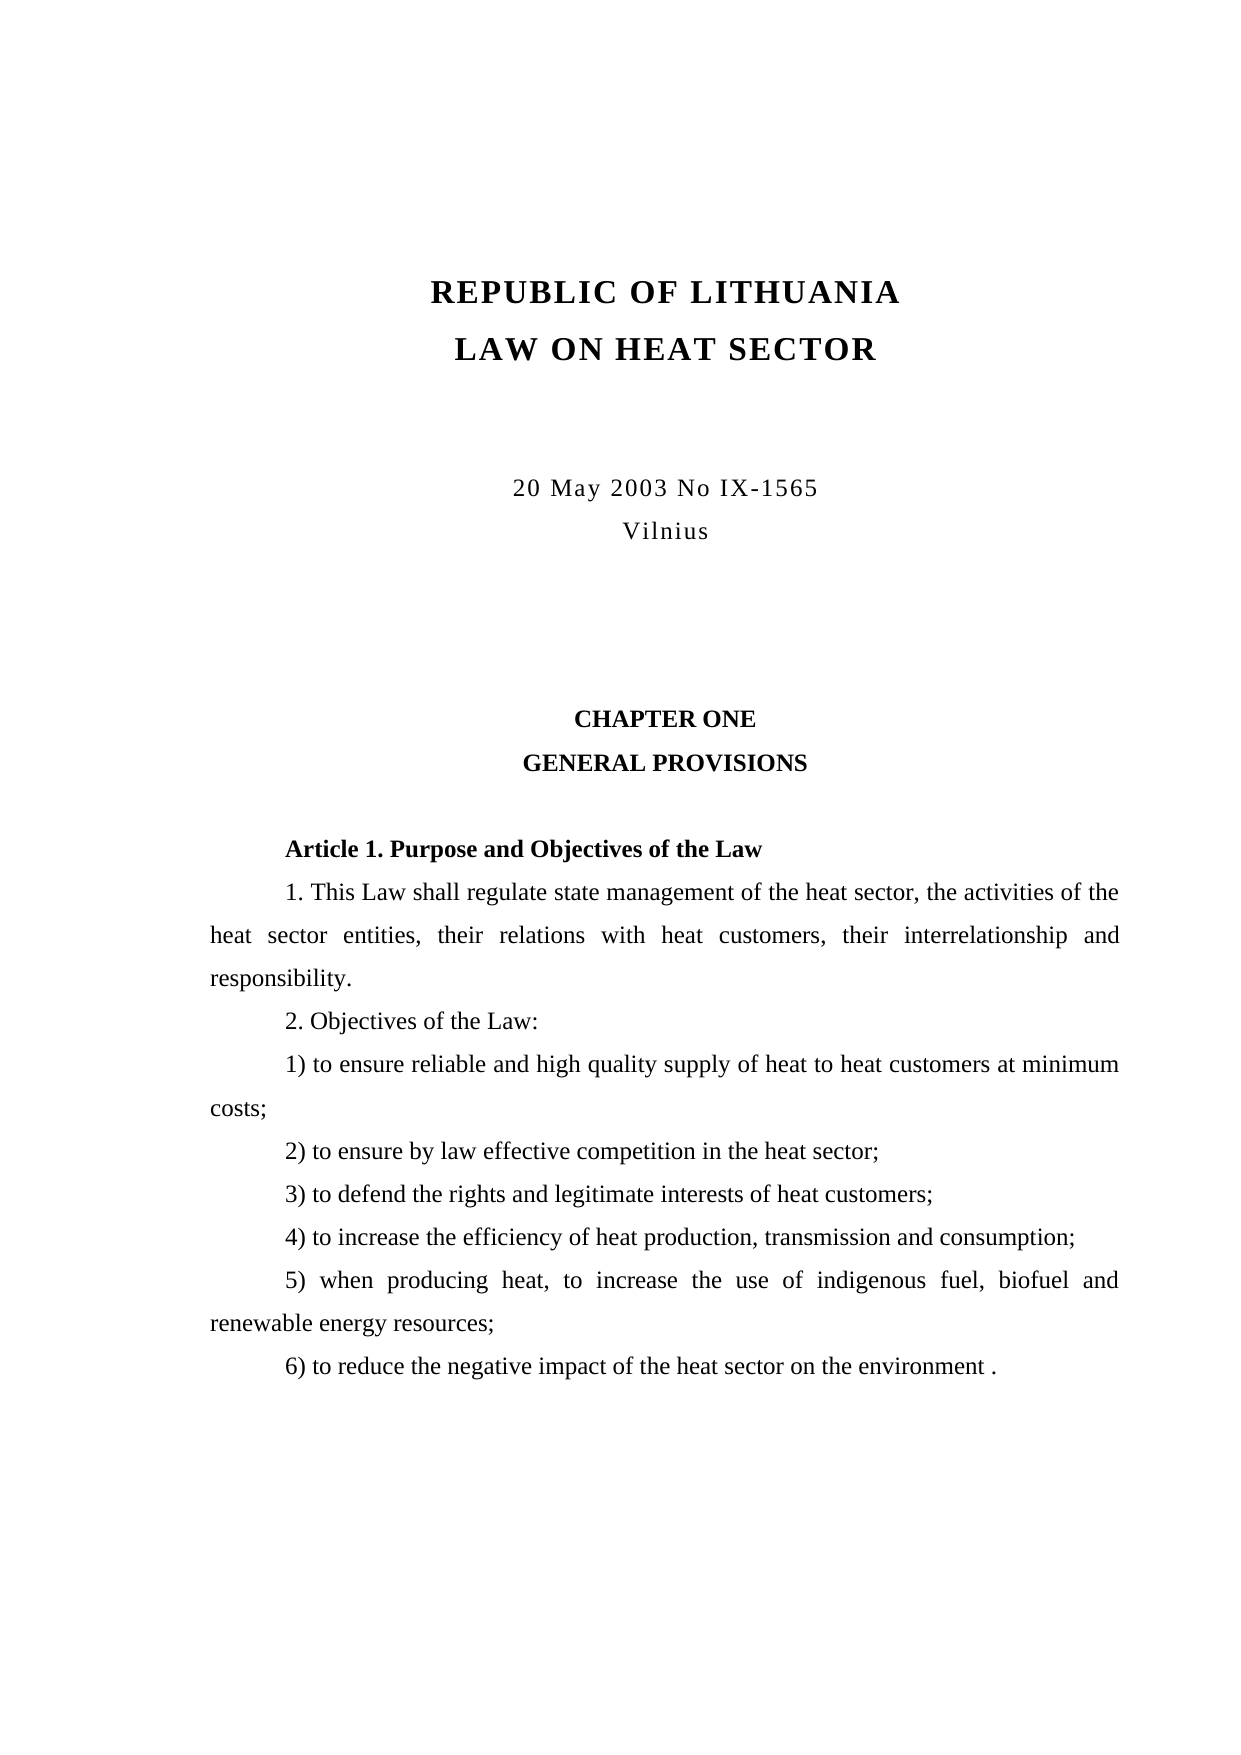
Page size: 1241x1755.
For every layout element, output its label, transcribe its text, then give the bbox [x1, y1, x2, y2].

text 2. Objectives of the Law: [210, 1006, 1120, 1035]
text 1. This Law shall regulate state management of the heat sector, the activities of the heat sector entities, their relations with heat customers, their interrelationship and responsibility. [210, 877, 1120, 992]
text 4) to increase the efficiency of heat production, transmission and consumption; [210, 1222, 1120, 1251]
text Article 1. Purpose and Objectives of the Law [210, 834, 1120, 863]
text 3) to defend the rights and legitimate interests of heat customers; [210, 1179, 1120, 1208]
text Republic of Lithuania [210, 150, 1120, 310]
text GENERAL PROVISIONS [210, 748, 1120, 776]
text 5) when producing heat, to increase the use of indigenous fuel, biofuel and renewable energy resources; [210, 1265, 1120, 1337]
text Vilnius [210, 516, 1120, 545]
text 2) to ensure by law effective competition in the heat sector; [210, 1136, 1120, 1164]
text 20 May 2003 No IX-1565 [210, 473, 1120, 502]
text CHAPTER ONE [210, 704, 1120, 733]
text LAW ON HEAT SECTOR [210, 329, 1120, 368]
text 1) to ensure reliable and high quality supply of heat to heat customers at minimum costs; [210, 1049, 1120, 1121]
text 6) to reduce the negative impact of the heat sector on the environment . [210, 1351, 1120, 1380]
